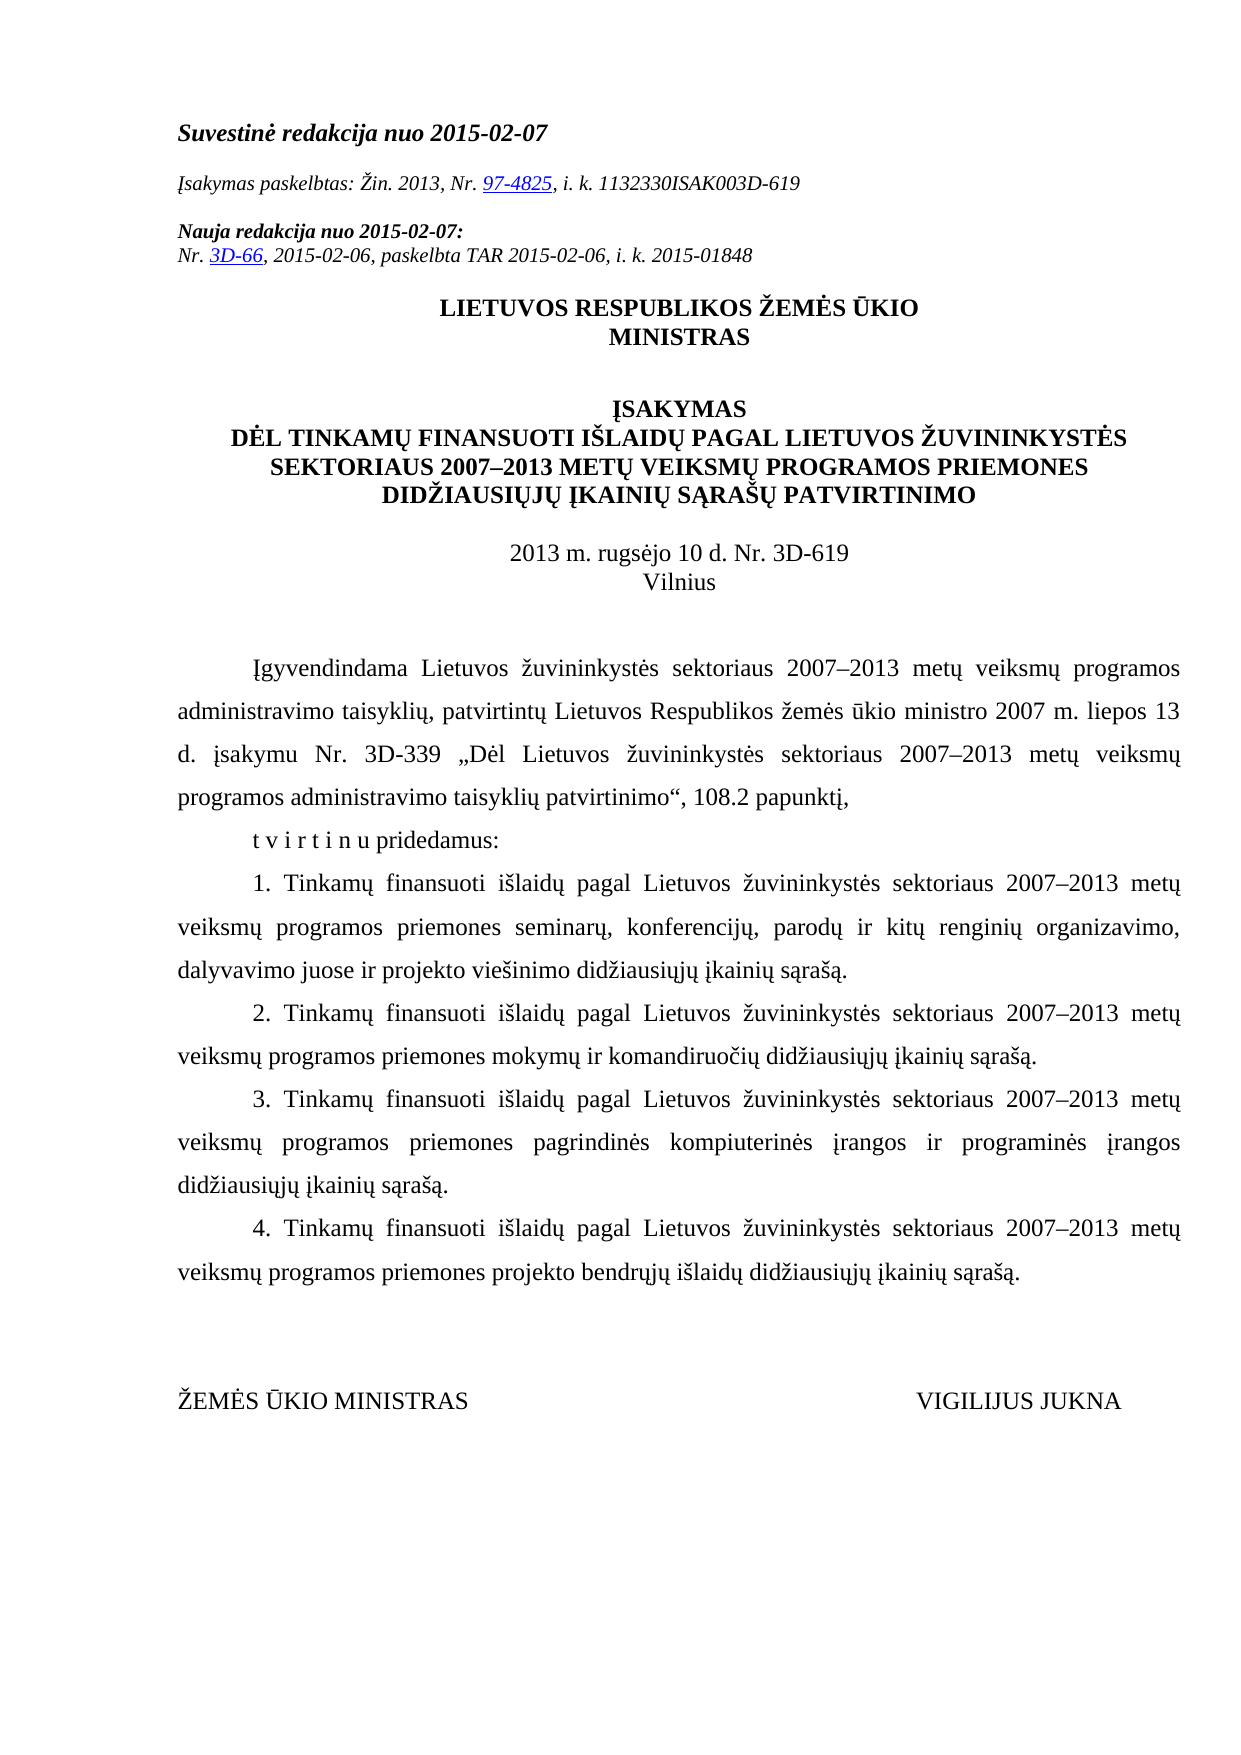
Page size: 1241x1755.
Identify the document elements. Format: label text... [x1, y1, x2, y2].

text 2. Tinkamų finansuoti išlaidų pagal Lietuvos žuvininkystės sektoriaus 2007–2013 metų veiksmų programos priemones mokymų ir komandiruočių didžiausiųjų įkainių sąrašą. [177, 998, 1181, 1070]
text Nr. 3D-66, 2015-02-06, paskelbta TAR 2015-02-06, i. k. 2015-01848 [177, 243, 1181, 267]
text 4. Tinkamų finansuoti išlaidų pagal Lietuvos žuvininkystės sektoriaus 2007–2013 metų veiksmų programos priemones projekto bendrųjų išlaidų didžiausiųjų įkainių sąrašą. [177, 1213, 1181, 1285]
text Įsakymas paskelbtas: Žin. 2013, Nr. 97-4825, i. k. 1132330ISAK003D-619 [177, 171, 1181, 195]
text 2013 m. rugsėjo 10 d. Nr. 3D-619 [177, 538, 1181, 567]
text Nauja redakcija nuo 2015-02-07: [177, 219, 1181, 243]
text 3. Tinkamų finansuoti išlaidų pagal Lietuvos žuvininkystės sektoriaus 2007–2013 metų veiksmų programos priemones pagrindinės kompiuterinės įrangos ir programinės įrangos didžiausiųjų įkainių sąrašą. [177, 1084, 1181, 1199]
text Suvestinė redakcija nuo 2015-02-07 [177, 118, 1181, 147]
text DĖL TINKAMŲ FINANSUOTI IŠLAIDŲ PAGAL LIETUVOS ŽUVININKYSTĖS SEKTORIAUS 2007–2013 METŲ VEIKSMŲ PROGRAMOS PRIEMONES DIDŽIAUSIŲJŲ ĮKAINIŲ SĄRAŠŲ PATVIRTINIMO [177, 423, 1181, 509]
text Vilnius [177, 567, 1181, 595]
text MINISTRAS [177, 322, 1181, 351]
text LIETUVOS RESPUBLIKOS ŽEMĖS ŪKIO [177, 293, 1181, 322]
text Žemės ūkio ministras Vigilijus Jukna [177, 1386, 1181, 1415]
text Įgyvendindama Lietuvos žuvininkystės sektoriaus 2007–2013 metų veiksmų programos administravimo taisyklių, patvirtintų Lietuvos Respublikos žemės ūkio ministro 2007 m. liepos 13 d. įsakymu Nr. 3D-339 „Dėl Lietuvos žuvininkystės sektoriaus 2007–2013 metų veiksmų programos administravimo taisyklių patvirtinimo“, 108.2 papunktį, [177, 653, 1181, 811]
text ĮSAKYMAS [177, 394, 1181, 423]
text 1. Tinkamų finansuoti išlaidų pagal Lietuvos žuvininkystės sektoriaus 2007–2013 metų veiksmų programos priemones seminarų, konferencijų, parodų ir kitų renginių organizavimo, dalyvavimo juose ir projekto viešinimo didžiausiųjų įkainių sąrašą. [177, 868, 1181, 983]
text t v i r t i n u pridedamus: [177, 825, 1181, 854]
